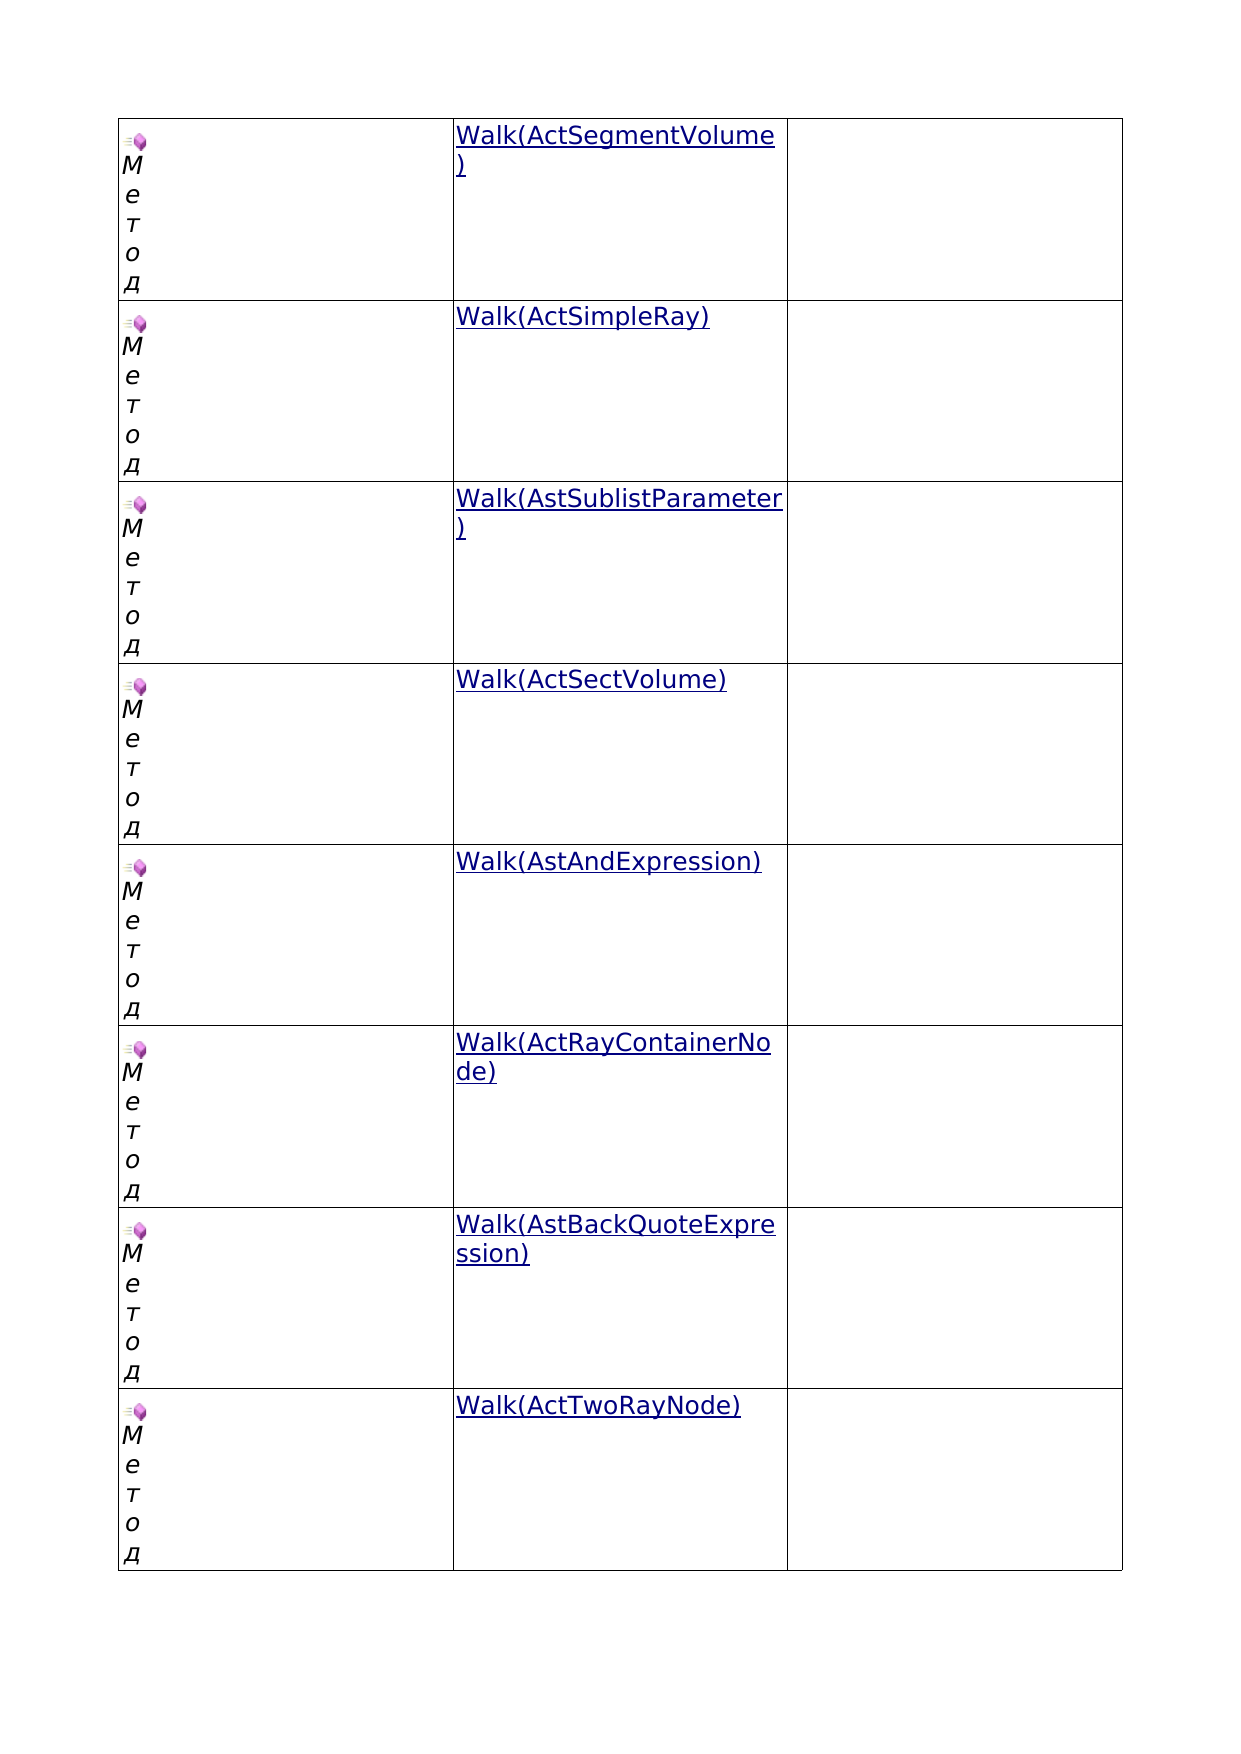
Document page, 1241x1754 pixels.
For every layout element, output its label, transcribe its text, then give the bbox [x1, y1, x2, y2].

picture [121, 1403, 147, 1421]
table_cell [119, 482, 453, 662]
table_cell Walk(AstBackQuoteExpression) [454, 1208, 787, 1388]
picture [121, 1041, 147, 1059]
table_cell Walk(AstAndExpression) [454, 845, 787, 1025]
table_cell [119, 845, 453, 1025]
table_cell [119, 301, 453, 481]
table_cell Walk(ActSectVolume) [454, 664, 787, 844]
picture [121, 315, 147, 333]
table_cell [788, 301, 1122, 481]
table_cell Walk(ActRayContainerNode) [454, 1026, 787, 1207]
table_cell [119, 119, 453, 299]
table_cell Walk(ActSegmentVolume) [454, 119, 787, 299]
picture [121, 859, 147, 877]
table_cell Walk(ActSimpleRay) [454, 301, 787, 481]
table_cell Walk(ActTwoRayNode) [454, 1389, 787, 1570]
table_cell Walk(AstSublistParameter) [454, 482, 787, 662]
table_cell [119, 1389, 453, 1570]
table_cell [119, 1208, 453, 1388]
table_cell [788, 1389, 1122, 1570]
table_cell [788, 482, 1122, 662]
picture [121, 1222, 147, 1240]
table_cell [788, 1026, 1122, 1207]
table_cell [119, 664, 453, 844]
table_cell [788, 1208, 1122, 1388]
table_cell [788, 119, 1122, 299]
picture [121, 678, 147, 696]
table_cell [788, 664, 1122, 844]
table_cell [788, 845, 1122, 1025]
table_cell [119, 1026, 453, 1207]
picture [121, 133, 147, 151]
picture [121, 496, 147, 514]
